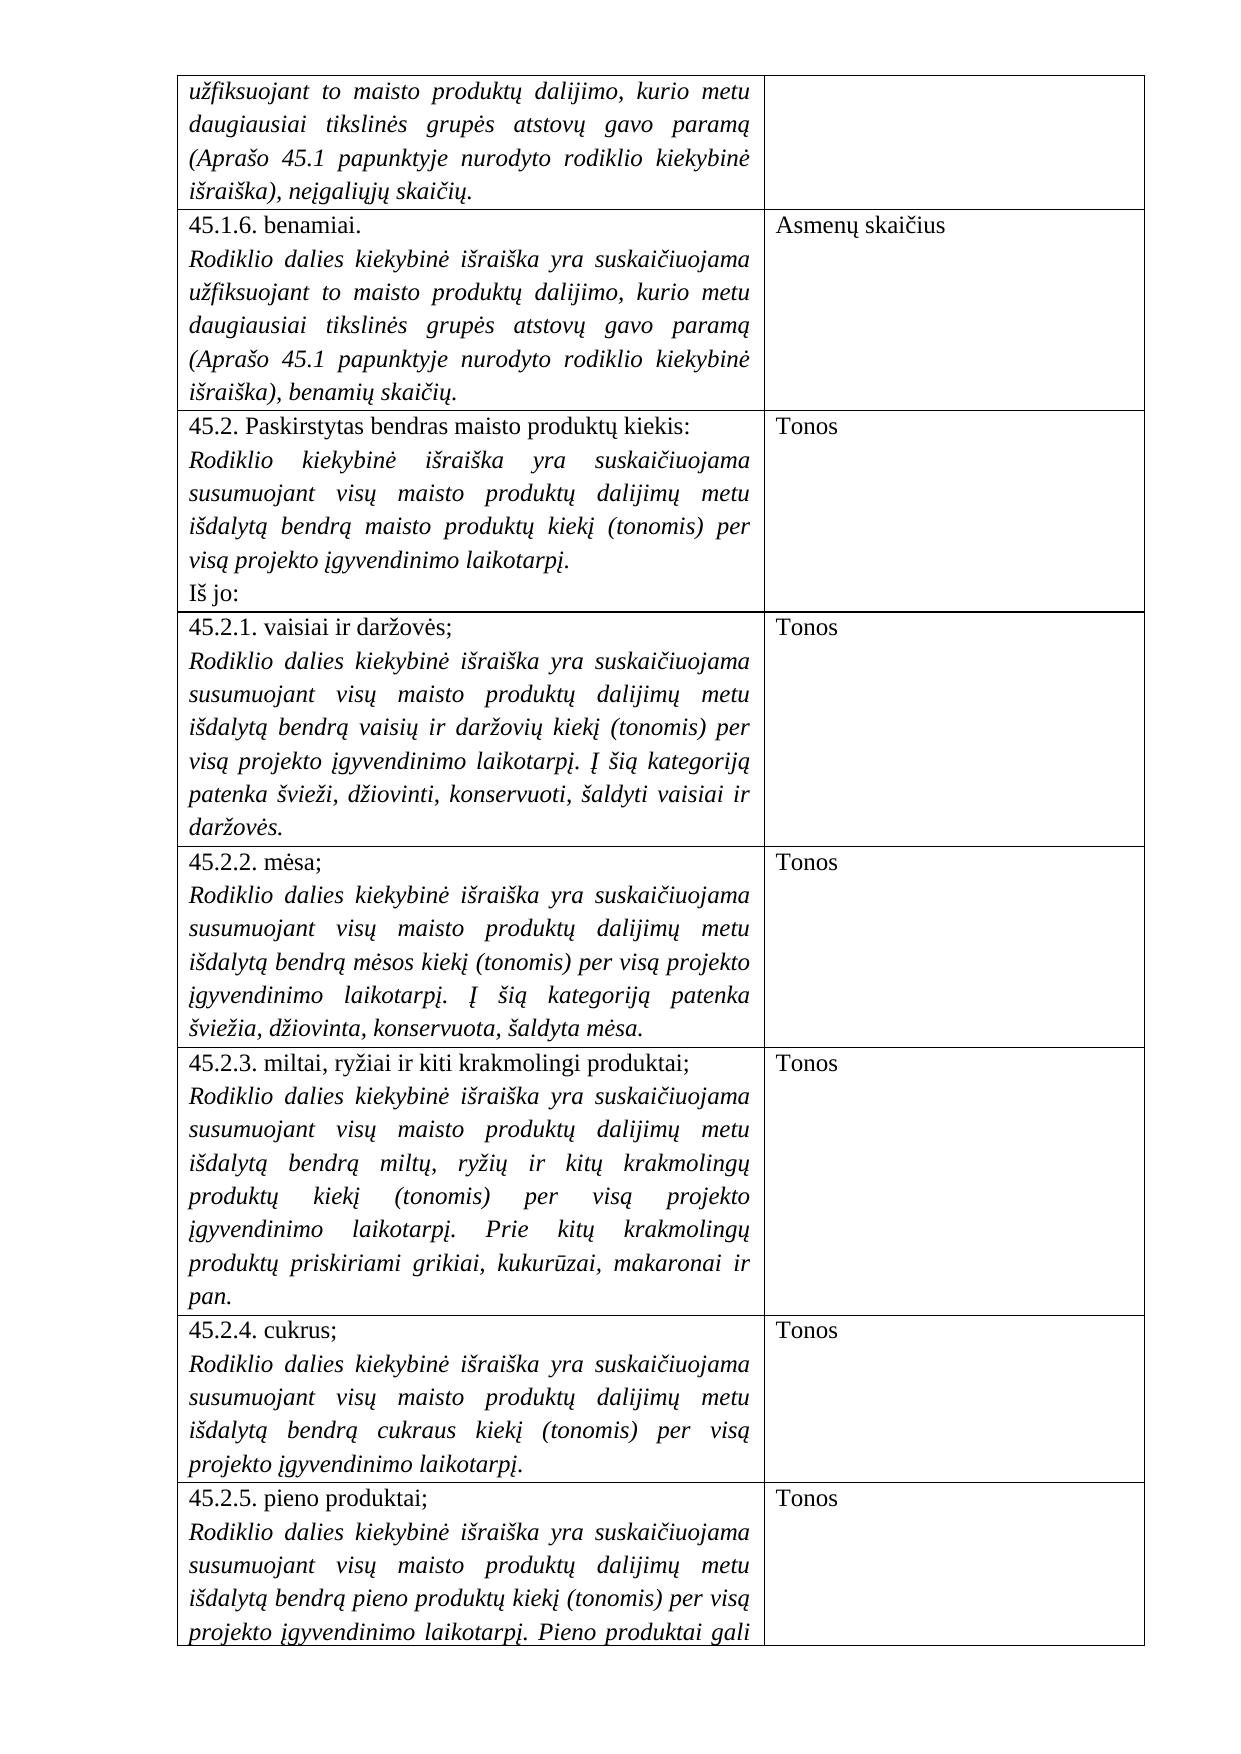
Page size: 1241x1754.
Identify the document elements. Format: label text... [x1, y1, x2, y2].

table_cell 45.2.4. cukrus; Rodiklio dalies kiekybinė išraiška yra suskaičiuojama susumuojant visų maisto produktų dalijimų metu išdalytą bendrą cukraus kiekį (tonomis) per visą projekto įgyvendinimo laikotarpį. [178, 1316, 764, 1482]
table_cell 45.2.5. pieno produktai; Rodiklio dalies kiekybinė išraiška yra suskaičiuojama susumuojant visų maisto produktų dalijimų metu išdalytą bendrą pieno produktų kiekį (tonomis) per visą projekto įgyvendinimo laikotarpį. Pieno produktai gali [178, 1483, 764, 1645]
table_cell Asmenų skaičius [765, 210, 1144, 410]
table_cell Tonos [765, 1048, 1144, 1314]
table_cell 45.2.3. miltai, ryžiai ir kiti krakmolingi produktai; Rodiklio dalies kiekybinė išraiška yra suskaičiuojama susumuojant visų maisto produktų dalijimų metu išdalytą bendrą miltų, ryžių ir kitų krakmolingų produktų kiekį (tonomis) per visą projekto įgyvendinimo laikotarpį. Prie kitų krakmolingų produktų priskiriami grikiai, kukurūzai, makaronai ir pan. [178, 1048, 764, 1314]
table_cell Tonos [765, 411, 1144, 611]
table_cell Tonos [765, 613, 1144, 846]
table_cell 45.1.6. benamiai. Rodiklio dalies kiekybinė išraiška yra suskaičiuojama užfiksuojant to maisto produktų dalijimo, kurio metu daugiausiai tikslinės grupės atstovų gavo paramą (Aprašo 45.1 papunktyje nurodyto rodiklio kiekybinė išraiška), benamių skaičių. [178, 210, 764, 410]
table_cell Tonos [765, 1483, 1144, 1645]
table_cell [765, 76, 1144, 209]
table_cell Tonos [765, 1316, 1144, 1482]
table_cell Tonos [765, 847, 1144, 1047]
table_cell 45.2.1. vaisiai ir daržovės; Rodiklio dalies kiekybinė išraiška yra suskaičiuojama susumuojant visų maisto produktų dalijimų metu išdalytą bendrą vaisių ir daržovių kiekį (tonomis) per visą projekto įgyvendinimo laikotarpį. Į šią kategoriją patenka švieži, džiovinti, konservuoti, šaldyti vaisiai ir daržovės. [178, 613, 764, 846]
table_cell 45.2.2. mėsa; Rodiklio dalies kiekybinė išraiška yra suskaičiuojama susumuojant visų maisto produktų dalijimų metu išdalytą bendrą mėsos kiekį (tonomis) per visą projekto įgyvendinimo laikotarpį. Į šią kategoriją patenka šviežia, džiovinta, konservuota, šaldyta mėsa. [178, 847, 764, 1047]
table_cell 45.2. Paskirstytas bendras maisto produktų kiekis: Rodiklio kiekybinė išraiška yra suskaičiuojama susumuojant visų maisto produktų dalijimų metu išdalytą bendrą maisto produktų kiekį (tonomis) per visą projekto įgyvendinimo laikotarpį. Iš jo: [178, 411, 764, 611]
table_cell užfiksuojant to maisto produktų dalijimo, kurio metu daugiausiai tikslinės grupės atstovų gavo paramą (Aprašo 45.1 papunktyje nurodyto rodiklio kiekybinė išraiška), neįgaliųjų skaičių. [178, 76, 764, 209]
